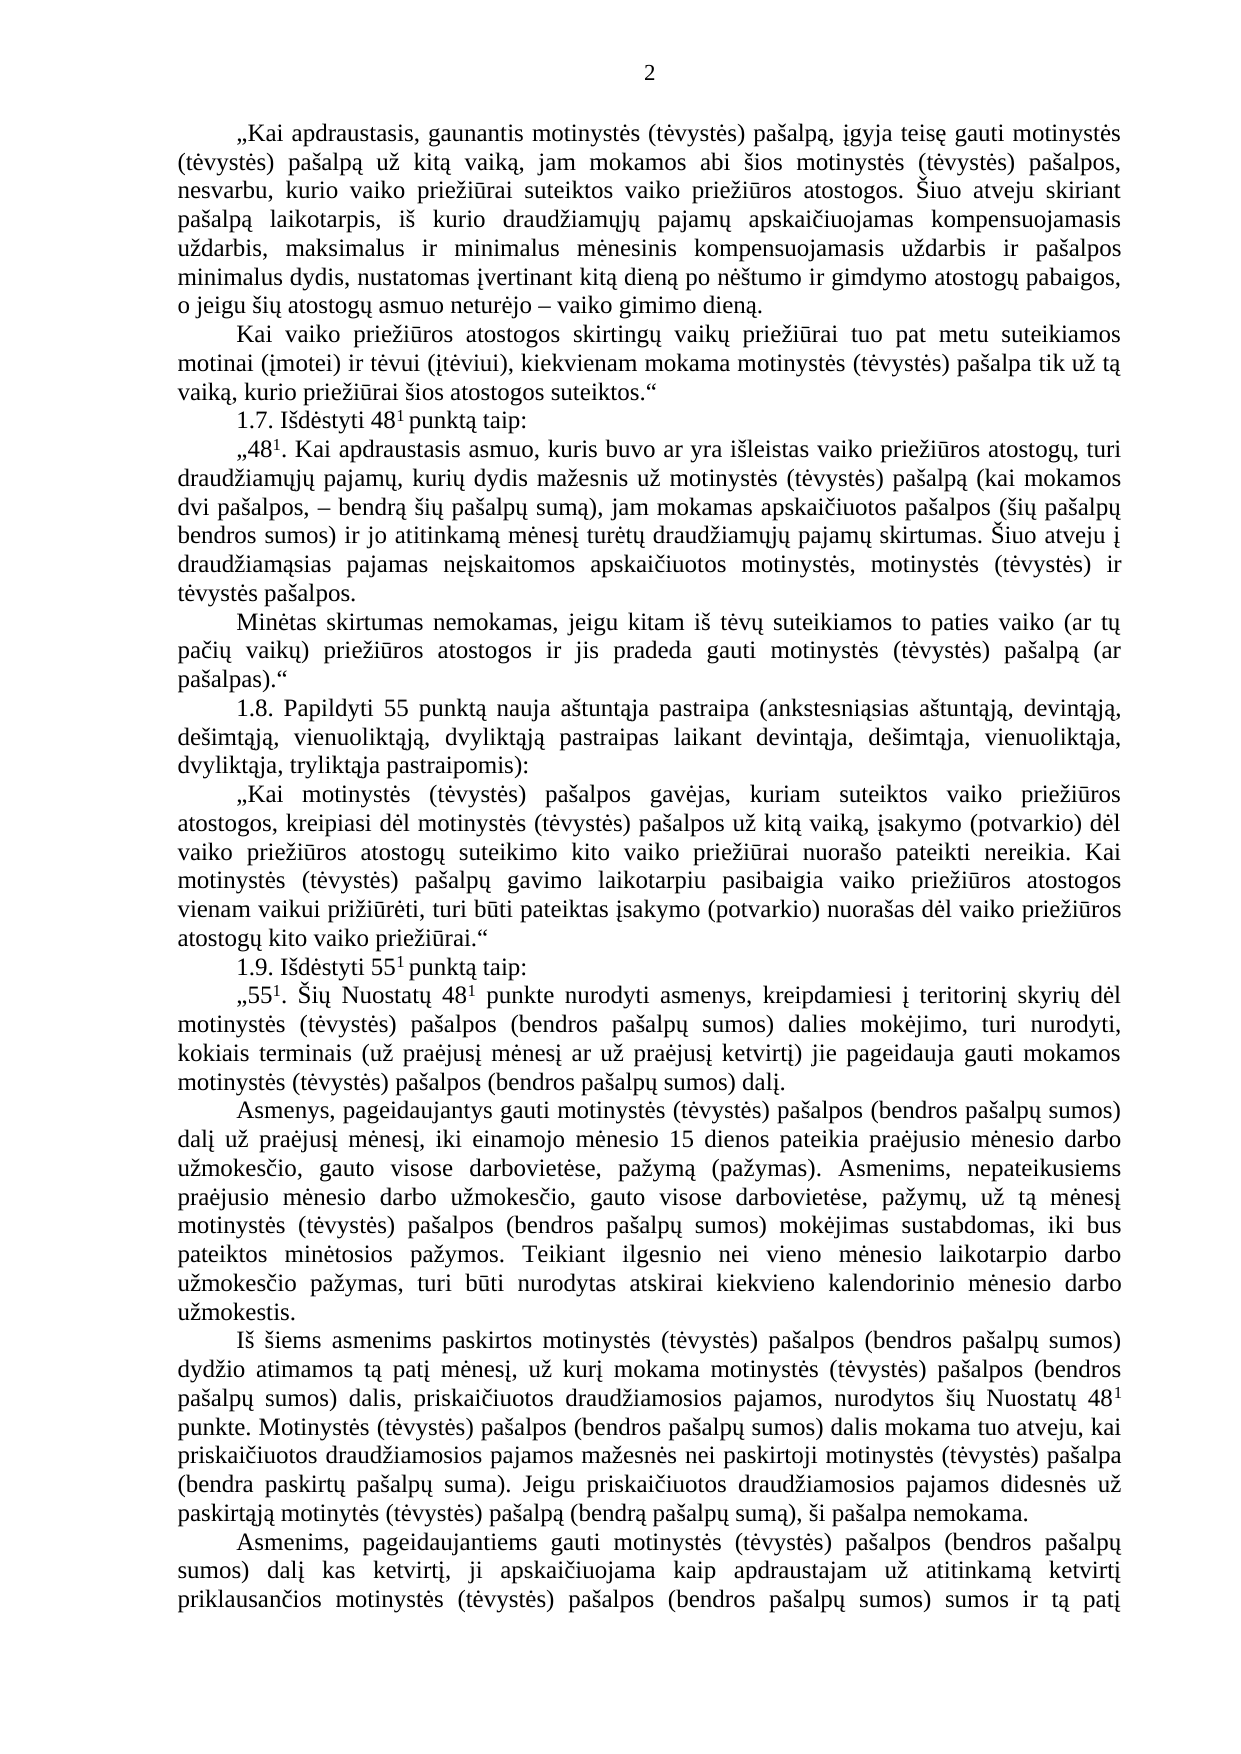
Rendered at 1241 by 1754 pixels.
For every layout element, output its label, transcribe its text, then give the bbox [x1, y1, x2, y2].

text 1.9. Išdėstyti 551 punktą taip: [177, 952, 1122, 981]
text „481. Kai apdraustasis asmuo, kuris buvo ar yra išleistas vaiko priežiūros atostogų, turi draudžiamųjų pajamų, kurių dydis mažesnis už motinystės (tėvystės) pašalpą (kai mokamos dvi pašalpos, – bendrą šių pašalpų sumą), jam mokamas apskaičiuotos pašalpos (šių pašalpų bendros sumos) ir jo atitinkamą mėnesį turėtų draudžiamųjų pajamų skirtumas. Šiuo atveju į draudžiamąsias pajamas neįskaitomos apskaičiuotos motinystės, motinystės (tėvystės) ir tėvystės pašalpos. [177, 434, 1122, 607]
text Asmenims, pageidaujantiems gauti motinystės (tėvystės) pašalpos (bendros pašalpų sumos) dalį kas ketvirtį, ji apskaičiuojama kaip apdraustajam už atitinkamą ketvirtį priklausančios motinystės (tėvystės) pašalpos (bendros pašalpų sumos) sumos ir tą patį [177, 1527, 1122, 1613]
text Minėtas skirtumas nemokamas, jeigu kitam iš tėvų suteikiamos to paties vaiko (ar tų pačių vaikų) priežiūros atostogos ir jis pradeda gauti motinystės (tėvystės) pašalpą (ar pašalpas).“ [177, 607, 1122, 693]
text 1.7. Išdėstyti 481 punktą taip: [177, 406, 1122, 434]
text „Kai apdraustasis, gaunantis motinystės (tėvystės) pašalpą, įgyja teisę gauti motinystės (tėvystės) pašalpą už kitą vaiką, jam mokamos abi šios motinystės (tėvystės) pašalpos, nesvarbu, kurio vaiko priežiūrai suteiktos vaiko priežiūros atostogos. Šiuo atveju skiriant pašalpą laikotarpis, iš kurio draudžiamųjų pajamų apskaičiuojamas kompensuojamasis uždarbis, maksimalus ir minimalus mėnesinis kompensuojamasis uždarbis ir pašalpos minimalus dydis, nustatomas įvertinant kitą dieną po nėštumo ir gimdymo atostogų pabaigos, o jeigu šių atostogų asmuo neturėjo – vaiko gimimo dieną. [177, 118, 1122, 319]
text Kai vaiko priežiūros atostogos skirtingų vaikų priežiūrai tuo pat metu suteikiamos motinai (įmotei) ir tėvui (įtėviui), kiekvienam mokama motinystės (tėvystės) pašalpa tik už tą vaiką, kurio priežiūrai šios atostogos suteiktos.“ [177, 319, 1122, 406]
text Asmenys, pageidaujantys gauti motinystės (tėvystės) pašalpos (bendros pašalpų sumos) dalį už praėjusį mėnesį, iki einamojo mėnesio 15 dienos pateikia praėjusio mėnesio darbo užmokesčio, gauto visose darbovietėse, pažymą (pažymas). Asmenims, nepateikusiems praėjusio mėnesio darbo užmokesčio, gauto visose darbovietėse, pažymų, už tą mėnesį motinystės (tėvystės) pašalpos (bendros pašalpų sumos) mokėjimas sustabdomas, iki bus pateiktos minėtosios pažymos. Teikiant ilgesnio nei vieno mėnesio laikotarpio darbo užmokesčio pažymas, turi būti nurodytas atskirai kiekvieno kalendorinio mėnesio darbo užmokestis. [177, 1096, 1122, 1326]
text „Kai motinystės (tėvystės) pašalpos gavėjas, kuriam suteiktos vaiko priežiūros atostogos, kreipiasi dėl motinystės (tėvystės) pašalpos už kitą vaiką, įsakymo (potvarkio) dėl vaiko priežiūros atostogų suteikimo kito vaiko priežiūrai nuorašo pateikti nereikia. Kai motinystės (tėvystės) pašalpų gavimo laikotarpiu pasibaigia vaiko priežiūros atostogos vienam vaikui prižiūrėti, turi būti pateiktas įsakymo (potvarkio) nuorašas dėl vaiko priežiūros atostogų kito vaiko priežiūrai.“ [177, 779, 1122, 952]
text 1.8. Papildyti 55 punktą nauja aštuntąja pastraipa (ankstesniąsias aštuntąją, devintąją, dešimtąją, vienuoliktąją, dvyliktąją pastraipas laikant devintąja, dešimtąja, vienuoliktąja, dvyliktąja, tryliktąja pastraipomis): [177, 693, 1122, 779]
text „551. Šių Nuostatų 481 punkte nurodyti asmenys, kreipdamiesi į teritorinį skyrių dėl motinystės (tėvystės) pašalpos (bendros pašalpų sumos) dalies mokėjimo, turi nurodyti, kokiais terminais (už praėjusį mėnesį ar už praėjusį ketvirtį) jie pageidauja gauti mokamos motinystės (tėvystės) pašalpos (bendros pašalpų sumos) dalį. [177, 981, 1122, 1096]
text Iš šiems asmenims paskirtos motinystės (tėvystės) pašalpos (bendros pašalpų sumos) dydžio atimamos tą patį mėnesį, už kurį mokama motinystės (tėvystės) pašalpos (bendros pašalpų sumos) dalis, priskaičiuotos draudžiamosios pajamos, nurodytos šių Nuostatų 481 punkte. Motinystės (tėvystės) pašalpos (bendros pašalpų sumos) dalis mokama tuo atveju, kai priskaičiuotos draudžiamosios pajamos mažesnės nei paskirtoji motinystės (tėvystės) pašalpa (bendra paskirtų pašalpų suma). Jeigu priskaičiuotos draudžiamosios pajamos didesnės už paskirtąją motinytės (tėvystės) pašalpą (bendrą pašalpų sumą), ši pašalpa nemokama. [177, 1326, 1122, 1527]
